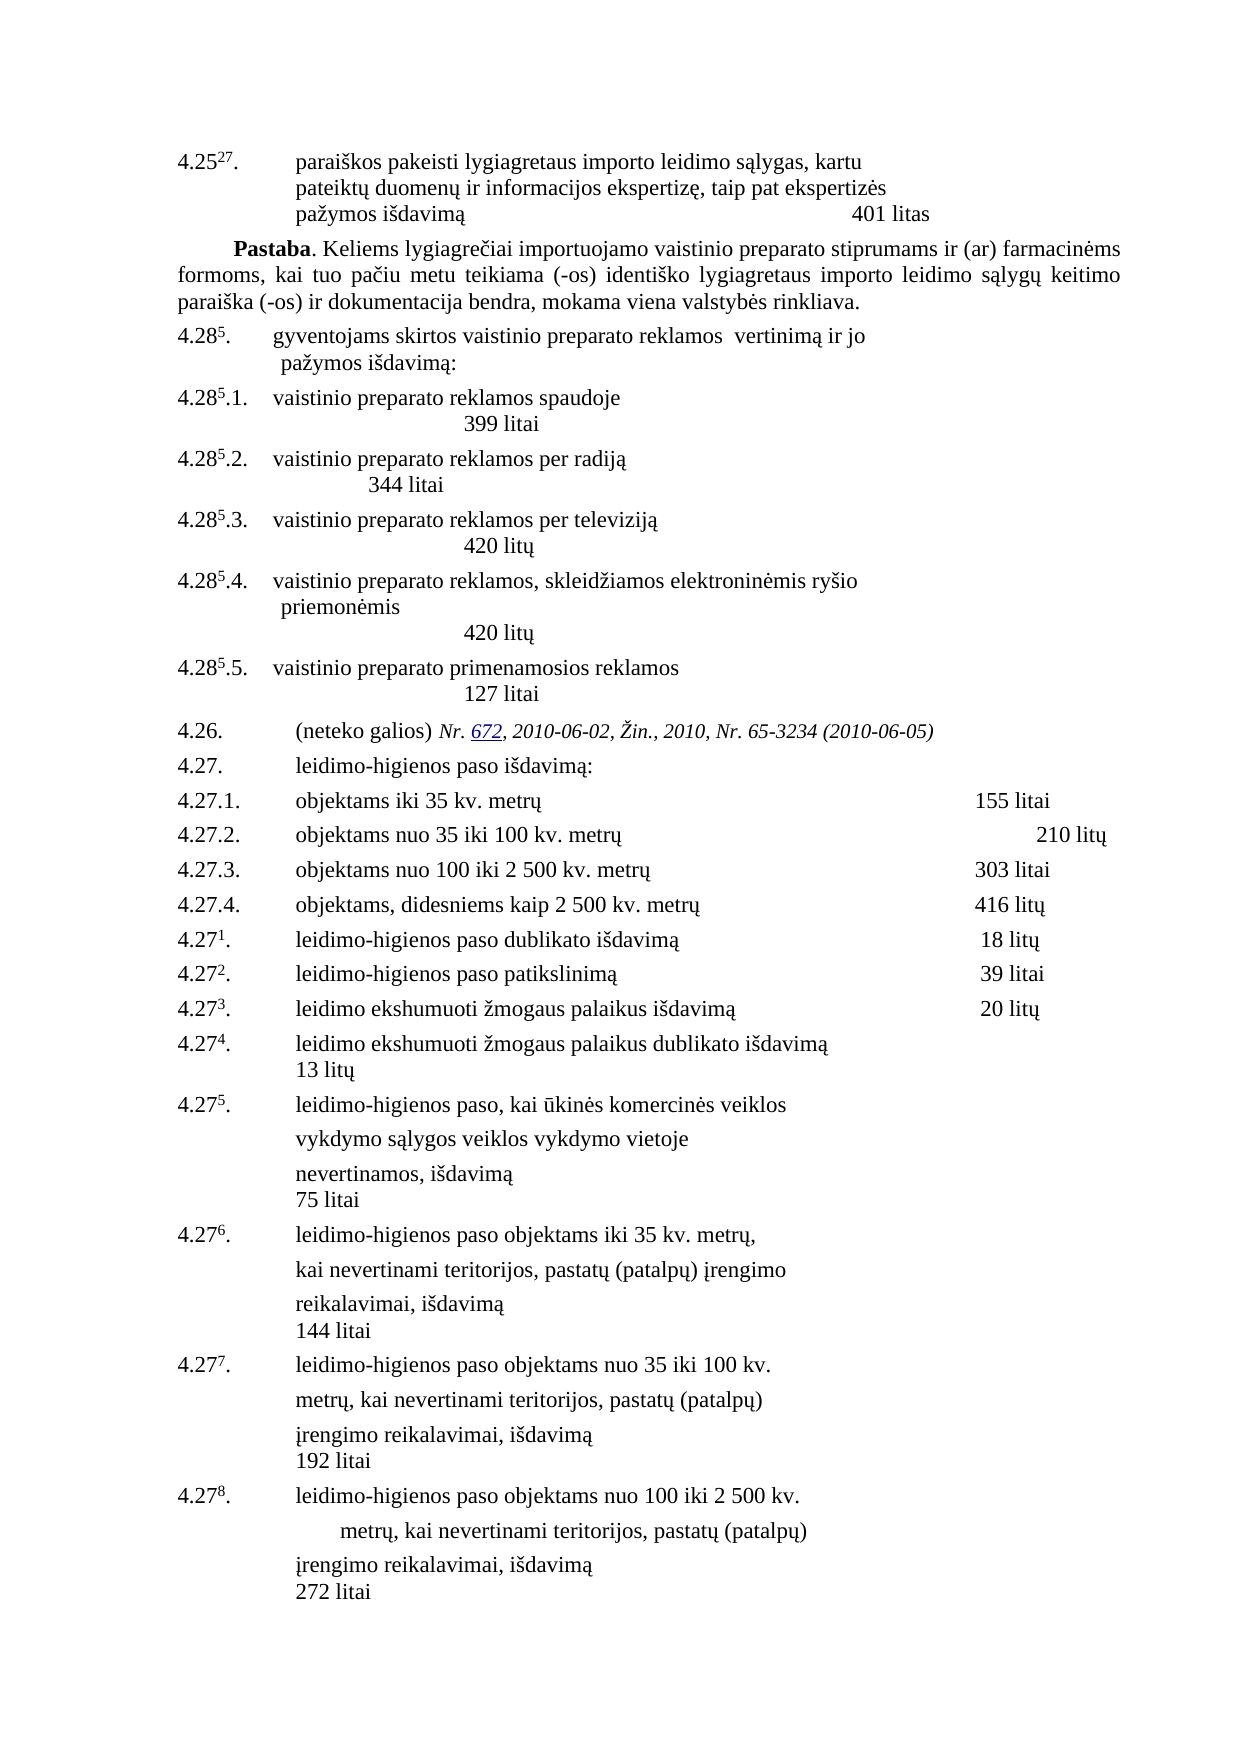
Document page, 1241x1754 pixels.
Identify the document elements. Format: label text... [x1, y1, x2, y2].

text vykdymo sąlygos veiklos vykdymo vietoje [177, 1125, 1122, 1152]
text 4.27. leidimo-higienos paso išdavimą: [177, 752, 1122, 778]
text 4.285.4. vaistinio preparato reklamos, skleidžiamos elektroninėmis ryšio priemonėmis 420 litų [177, 567, 930, 646]
text įrengimo reikalavimai, išdavimą 192 litai [177, 1421, 945, 1474]
text metrų, kai nevertinami teritorijos, pastatų (patalpų) [177, 1517, 1122, 1543]
text 4.271. leidimo-higienos paso dublikato išdavimą 18 litų [177, 926, 1122, 952]
text 4.27.4. objektams, didesniems kaip 2 500 kv. metrų 416 litų [177, 891, 1122, 917]
text 4.285. gyventojams skirtos vaistinio preparato reklamos vertinimą ir jo pažymos išdavimą: [177, 322, 930, 375]
text 4.27.2. objektams nuo 35 iki 100 kv. metrų 210 litų [177, 822, 1122, 848]
text nevertinamos, išdavimą 75 litai [177, 1160, 945, 1213]
text 4.275. leidimo-higienos paso, kai ūkinės komercinės veiklos [177, 1091, 1122, 1117]
text metrų, kai nevertinami teritorijos, pastatų (patalpų) [177, 1386, 1122, 1413]
text 4.26. (neteko galios) Nr. 672, 2010-06-02, Žin., 2010, Nr. 65-3234 (2010-06-05) [177, 715, 945, 744]
text 4.278. leidimo-higienos paso objektams nuo 100 iki 2 500 kv. [177, 1482, 1122, 1508]
text 4.285.1. vaistinio preparato reklamos spaudoje 399 litai [177, 383, 930, 436]
text kai nevertinami teritorijos, pastatų (patalpų) įrengimo [177, 1256, 1122, 1282]
text reikalavimai, išdavimą 144 litai [177, 1291, 945, 1343]
text 4.2527. paraiškos pakeisti lygiagretaus importo leidimo sąlygas, kartu pateiktų duomenų ir informacijos ekspertizę, taip pat ekspertizės pažymos išdavimą 401 litas [177, 148, 930, 227]
text 4.285.2. vaistinio preparato reklamos per radiją 344 litai [177, 444, 930, 497]
text 4.285.5. vaistinio preparato primenamosios reklamos 127 litai [177, 654, 930, 707]
text 4.274. leidimo ekshumuoti žmogaus palaikus dublikato išdavimą 13 litų [177, 1030, 945, 1082]
text Pastaba. Keliems lygiagrečiai importuojamo vaistinio preparato stiprumams ir (ar) farmacinėms formoms, kai tuo pačiu metu teikiama (-os) identiško lygiagretaus importo leidimo sąlygų keitimo paraiška (-os) ir dokumentacija bendra, mokama viena valstybės rinkliava. [177, 235, 1122, 314]
text 4.27.3. objektams nuo 100 iki 2 500 kv. metrų 303 litai [177, 856, 1122, 883]
text 4.276. leidimo-higienos paso objektams iki 35 kv. metrų, [177, 1221, 1122, 1247]
text įrengimo reikalavimai, išdavimą 272 litai [177, 1551, 945, 1604]
text 4.277. leidimo-higienos paso objektams nuo 35 iki 100 kv. [177, 1352, 1122, 1378]
text 4.273. leidimo ekshumuoti žmogaus palaikus išdavimą 20 litų [177, 995, 1122, 1021]
text 4.27.1. objektams iki 35 kv. metrų 155 litai [177, 787, 1122, 813]
text 4.285.3. vaistinio preparato reklamos per televiziją 420 litų [177, 506, 930, 558]
text 4.272. leidimo-higienos paso patikslinimą 39 litai [177, 960, 1122, 987]
